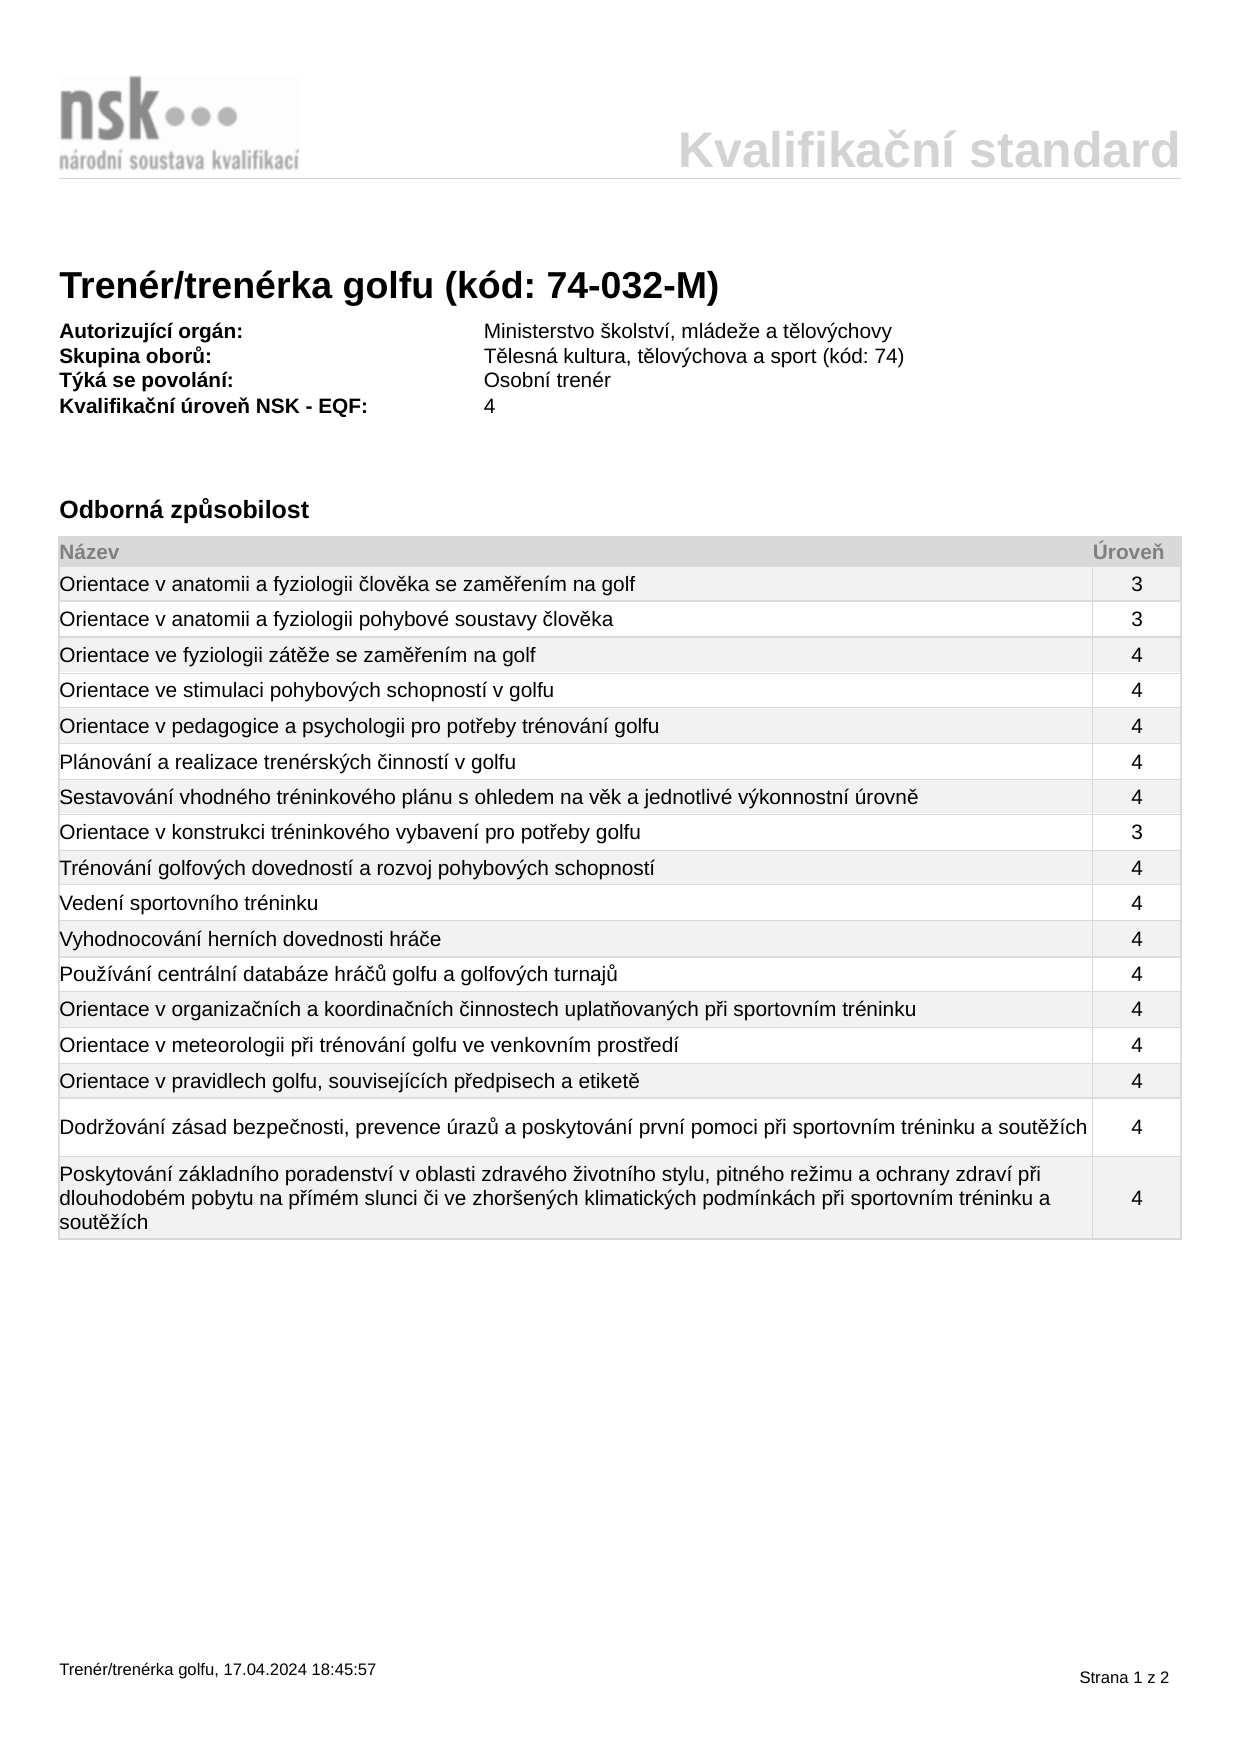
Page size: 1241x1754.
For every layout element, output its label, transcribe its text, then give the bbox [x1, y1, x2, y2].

table_cell 3 [1093, 815, 1180, 849]
table_cell 4 [1093, 744, 1180, 779]
table_cell Orientace ve stimulaci pohybových schopností v golfu [60, 674, 1092, 707]
table_cell [484, 418, 620, 489]
table_cell 4 [1093, 1064, 1180, 1097]
table_cell Trenér/trenérka golfu (kód: 74-032-M) [59, 224, 1181, 307]
table_cell [626, 418, 862, 489]
table_cell [1169, 1240, 1181, 1449]
table_cell [59, 418, 483, 489]
table_cell [59, 307, 483, 319]
table_cell [1169, 418, 1181, 489]
table_cell Ministerstvo školství, mládeže a tělovýchovy [484, 319, 1181, 344]
table_cell [484, 196, 620, 224]
table_cell Autorizující orgán: [59, 319, 483, 343]
table_cell Trénování golfových dovedností a rozvoj pohybových schopností [60, 851, 1092, 884]
table_cell 4 [1093, 851, 1180, 884]
table_cell 4 [1093, 1157, 1180, 1238]
table_cell Plánování a realizace trenérských činností v golfu [60, 744, 1092, 779]
table_cell 3 [1093, 567, 1180, 600]
table_cell Kvalifikační úroveň NSK - EQF: [59, 394, 483, 417]
table_cell [1093, 524, 1169, 536]
table_cell Vyhodnocování herních dovednosti hráče [60, 921, 1092, 956]
table_cell Skupina oborů: [59, 344, 483, 368]
table_header [621, 59, 626, 172]
table_cell [620, 1240, 626, 1449]
table_cell 4 [1093, 674, 1180, 707]
table_cell [626, 307, 862, 319]
table_cell Orientace ve fyziologii zátěže se zaměřením na golf [60, 638, 1092, 672]
table_cell [484, 172, 620, 178]
table_cell [59, 524, 483, 536]
table_header Kvalifikační standard [626, 59, 1181, 178]
table_cell [620, 196, 626, 224]
table_cell 4 [1093, 992, 1180, 1027]
table_cell Týká se povolání: [59, 368, 483, 392]
table_cell [484, 1450, 620, 1659]
table_cell [862, 1450, 1093, 1659]
table_cell Odborná způsobilost [59, 489, 1181, 524]
table_cell Poskytování základního poradenství v oblasti zdravého životního stylu, pitného režimu a ochrany zdraví při dlouhodobém pobytu na přímém slunci či ve zhoršených klimatických podmínkách při sportovním tréninku a soutěžích [60, 1157, 1092, 1238]
table_cell 4 [1093, 638, 1180, 672]
table_cell 4 [1093, 780, 1180, 813]
table_cell [862, 1240, 1093, 1449]
table_cell [862, 418, 1093, 489]
table_cell Strana 1 z 2 [862, 1660, 1169, 1696]
table_cell [1169, 196, 1181, 224]
picture [58, 59, 621, 172]
table_cell [1169, 524, 1181, 536]
table_cell Orientace v meteorologii při trénování golfu ve venkovním prostředí [60, 1028, 1092, 1063]
table_cell [626, 1450, 862, 1659]
table_cell [484, 1240, 620, 1449]
table_cell [626, 524, 862, 536]
table_cell [862, 524, 1093, 536]
table_cell Sestavování vhodného tréninkového plánu s ohledem na věk a jednotlivé výkonnostní úrovně [60, 780, 1092, 813]
table_cell [620, 307, 626, 319]
table_cell [1093, 1450, 1169, 1659]
table_cell Osobní trenér [484, 368, 1181, 393]
table_cell [484, 524, 620, 536]
table_cell Orientace v organizačních a koordinačních činnostech uplatňovaných při sportovním tréninku [60, 992, 1092, 1027]
table_cell Vedení sportovního tréninku [60, 885, 1092, 920]
table_cell [1093, 196, 1169, 224]
table_cell 4 [484, 394, 1181, 417]
table_cell [484, 307, 620, 319]
table_cell [59, 172, 483, 178]
table_cell [1169, 307, 1181, 319]
table_cell [626, 196, 862, 224]
table_cell Orientace v anatomii a fyziologii pohybové soustavy člověka [60, 602, 1092, 636]
table_cell 4 [1093, 921, 1180, 956]
table_cell [1093, 1240, 1169, 1449]
table_cell [1093, 307, 1169, 319]
table_cell [1169, 1450, 1181, 1659]
table_cell Orientace v anatomii a fyziologii člověka se zaměřením na golf [60, 567, 1092, 600]
table_cell [626, 1240, 862, 1449]
table_cell 3 [1093, 602, 1180, 636]
table_cell Orientace v konstrukci tréninkového vybavení pro potřeby golfu [60, 815, 1092, 849]
table_cell 4 [1093, 1028, 1180, 1063]
table_cell Název [60, 537, 1092, 566]
table_cell [862, 196, 1093, 224]
table_cell [59, 1450, 483, 1659]
table_cell Používání centrální databáze hráčů golfu a golfových turnajů [60, 958, 1092, 991]
table_cell [862, 307, 1093, 319]
table_cell Úroveň [1093, 537, 1180, 566]
table_cell [59, 1240, 483, 1449]
table_cell [1169, 1660, 1181, 1696]
table_cell [620, 418, 626, 489]
table_cell [620, 524, 626, 536]
table_cell 4 [1093, 958, 1180, 991]
table_cell 4 [1093, 885, 1180, 920]
table_cell Orientace v pedagogice a psychologii pro potřeby trénování golfu [60, 708, 1092, 743]
table_cell Trenér/trenérka golfu, 17.04.2024 18:45:57 [59, 1660, 862, 1696]
table_cell [59, 179, 1181, 196]
table_cell Orientace v pravidlech golfu, souvisejících předpisech a etiketě [60, 1064, 1092, 1097]
table_cell Dodržování zásad bezpečnosti, prevence úrazů a poskytování první pomoci při sportovním tréninku a soutěžích [60, 1099, 1092, 1156]
table_cell [59, 196, 483, 224]
table_cell Tělesná kultura, tělovýchova a sport (kód: 74) [484, 344, 1181, 368]
table_cell 4 [1093, 708, 1180, 743]
table_cell [1093, 418, 1169, 489]
table_cell 4 [1093, 1099, 1180, 1156]
table_cell [620, 1450, 626, 1659]
